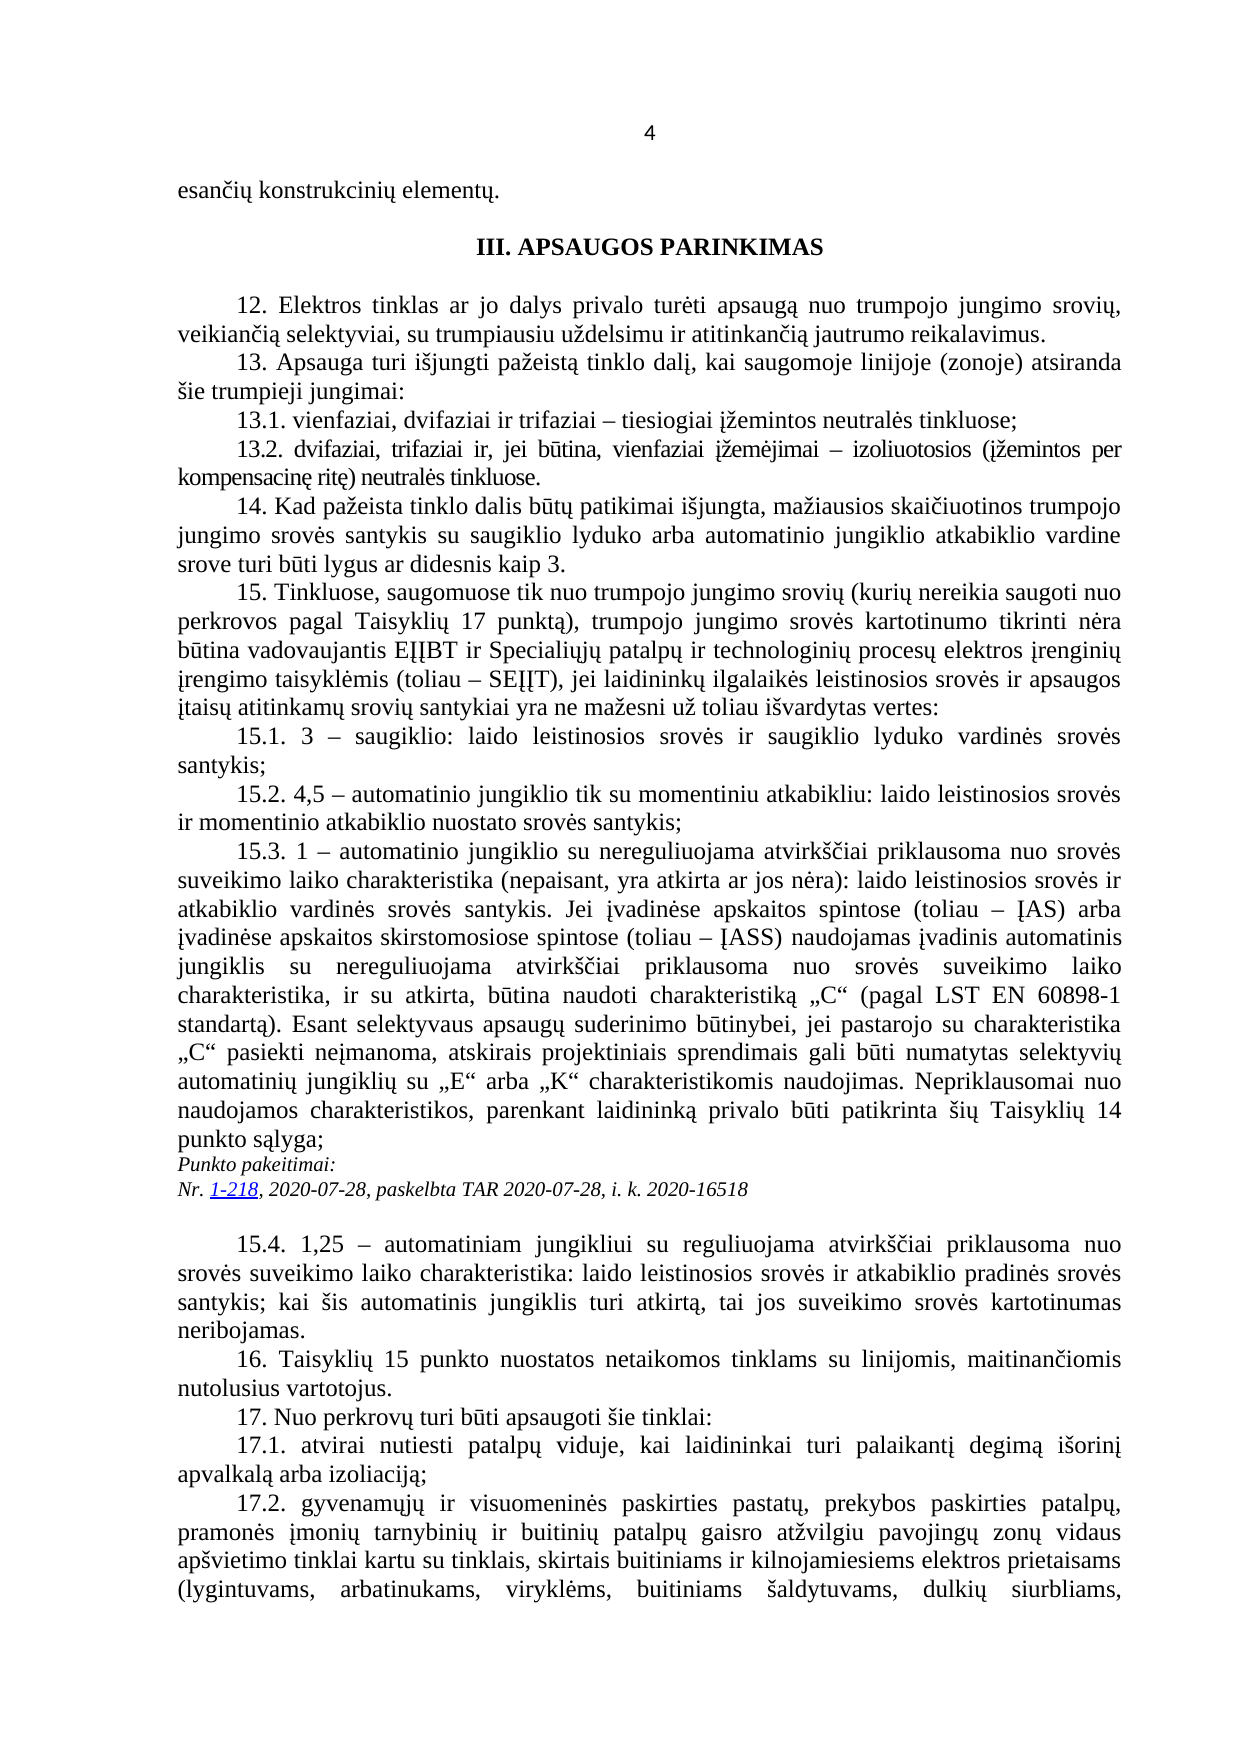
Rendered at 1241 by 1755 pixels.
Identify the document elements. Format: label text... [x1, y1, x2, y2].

text III. APSAUGOS PARINKIMAS [177, 232, 1122, 261]
text 16. Taisyklių 15 punkto nuostatos netaikomos tinklams su linijomis, maitinančiomis nutolusius vartotojus. [177, 1344, 1122, 1402]
text 17. Nuo perkrovų turi būti apsaugoti šie tinklai: [177, 1402, 1122, 1431]
text 12. Elektros tinklas ar jo dalys privalo turėti apsaugą nuo trumpojo jungimo srovių, veikiančią selektyviai, su trumpiausiu uždelsimu ir atitinkančią jautrumo reikalavimus. [177, 290, 1122, 347]
text 15.3. 1 – automatinio jungiklio su nereguliuojama atvirkščiai priklausoma nuo srovės suveikimo laiko charakteristika (nepaisant, yra atkirta ar jos nėra): laido leistinosios srovės ir atkabiklio vardinės srovės santykis. Jei įvadinėse apskaitos spintose (toliau – ĮAS) arba įvadinėse apskaitos skirstomosiose spintose (toliau – ĮASS) naudojamas įvadinis automatinis jungiklis su nereguliuojama atvirkščiai priklausoma nuo srovės suveikimo laiko charakteristika, ir su atkirta, būtina naudoti charakteristiką „C“ (pagal LST EN 60898-1 standartą). Esant selektyvaus apsaugų suderinimo būtinybei, jei pastarojo su charakteristika „C“ pasiekti neįmanoma, atskirais projektiniais sprendimais gali būti numatytas selektyvių automatinių jungiklių su „E“ arba „K“ charakteristikomis naudojimas. Nepriklausomai nuo naudojamos charakteristikos, parenkant laidininką privalo būti patikrinta šių Taisyklių 14 punkto sąlyga; [177, 836, 1122, 1152]
text 13. Apsauga turi išjungti pažeistą tinklo dalį, kai saugomoje linijoje (zonoje) atsiranda šie trumpieji jungimai: [177, 347, 1122, 405]
text Nr. 1-218, 2020-07-28, paskelbta TAR 2020-07-28, i. k. 2020-16518 [177, 1176, 1122, 1201]
text 14. Kad pažeista tinklo dalis būtų patikimai išjungta, mažiausios skaičiuotinos trumpojo jungimo srovės santykis su saugiklio lyduko arba automatinio jungiklio atkabiklio vardine srove turi būti lygus ar didesnis kaip 3. [177, 491, 1122, 577]
text esančių konstrukcinių elementų. [177, 175, 1122, 204]
text 13.2. dvifaziai, trifaziai ir, jei būtina, vienfaziai įžemėjimai – izoliuotosios (įžemintos per kompensacinę ritę) neutralės tinkluose. [177, 434, 1122, 491]
text 15. Tinkluose, saugomuose tik nuo trumpojo jungimo srovių (kurių nereikia saugoti nuo perkrovos pagal Taisyklių 17 punktą), trumpojo jungimo srovės kartotinumo tikrinti nėra būtina vadovaujantis EĮĮBT ir Specialiųjų patalpų ir technologinių procesų elektros įrenginių įrengimo taisyklėmis (toliau – SEĮĮT), jei laidininkų ilgalaikės leistinosios srovės ir apsaugos įtaisų atitinkamų srovių santykiai yra ne mažesni už toliau išvardytas vertes: [177, 577, 1122, 721]
text 15.4. 1,25 – automatiniam jungikliui su reguliuojama atvirkščiai priklausoma nuo srovės suveikimo laiko charakteristika: laido leistinosios srovės ir atkabiklio pradinės srovės santykis; kai šis automatinis jungiklis turi atkirtą, tai jos suveikimo srovės kartotinumas neribojamas. [177, 1229, 1122, 1344]
text 17.1. atvirai nutiesti patalpų viduje, kai laidininkai turi palaikantį degimą išorinį apvalkalą arba izoliaciją; [177, 1431, 1122, 1488]
text 15.2. 4,5 – automatinio jungiklio tik su momentiniu atkabikliu: laido leistinosios srovės ir momentinio atkabiklio nuostato srovės santykis; [177, 779, 1122, 836]
text 15.1. 3 – saugiklio: laido leistinosios srovės ir saugiklio lyduko vardinės srovės santykis; [177, 721, 1122, 779]
text 13.1. vienfaziai, dvifaziai ir trifaziai – tiesiogiai įžemintos neutralės tinkluose; [177, 405, 1122, 434]
text 17.2. gyvenamųjų ir visuomeninės paskirties pastatų, prekybos paskirties patalpų, pramonės įmonių tarnybinių ir buitinių patalpų gaisro atžvilgiu pavojingų zonų vidaus apšvietimo tinklai kartu su tinklais, skirtais buitiniams ir kilnojamiesiems elektros prietaisams (lygintuvams, arbatinukams, viryklėms, buitiniams šaldytuvams, dulkių siurbliams, [177, 1488, 1122, 1603]
text Punkto pakeitimai: [177, 1152, 1122, 1176]
